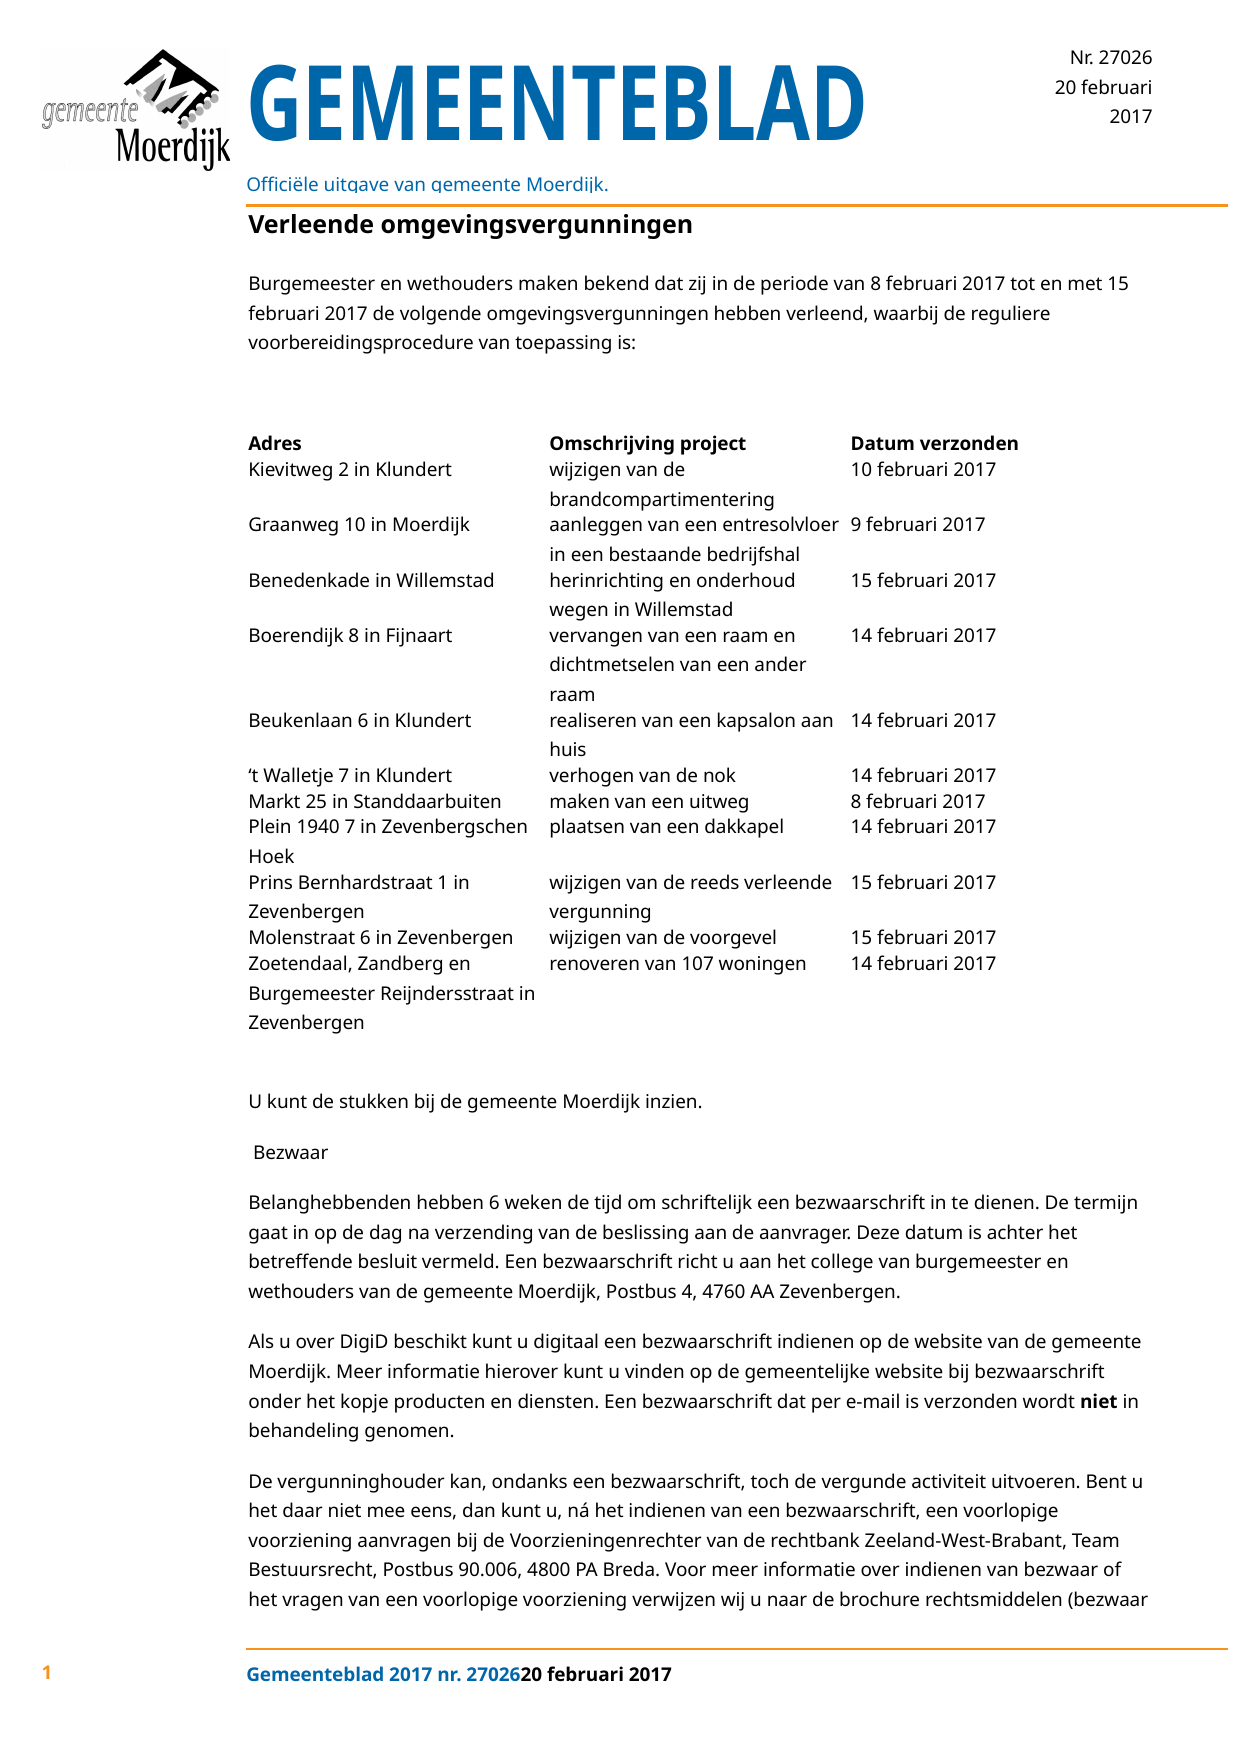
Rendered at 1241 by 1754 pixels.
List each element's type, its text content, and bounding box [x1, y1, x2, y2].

text Verleende omgevingsvergunningen [248, 207, 1152, 241]
table_cell vervangen van een raam en dichtmetselen van een ander raam [549, 622, 850, 707]
table_cell realiseren van een kapsalon aan huis [549, 707, 850, 762]
table_cell 15 februari 2017 [850, 924, 1152, 950]
table_cell 14 februari 2017 [850, 707, 1152, 762]
table_cell herinrichting en onderhoud wegen in Willemstad [549, 567, 850, 622]
table_header Omschrijving project [549, 430, 850, 456]
table_cell 15 februari 2017 [850, 567, 1152, 622]
table_cell Benedenkade in Willemstad [248, 567, 549, 622]
table_cell Beukenlaan 6 in Klundert [248, 707, 549, 762]
table_cell 14 februari 2017 [850, 950, 1152, 1035]
table_cell Plein 1940 7 in Zevenbergschen Hoek [248, 814, 549, 869]
table_cell 14 februari 2017 [850, 814, 1152, 869]
table_cell Kievitweg 2 in Klundert [248, 456, 549, 511]
table_cell 14 februari 2017 [850, 622, 1152, 707]
table_cell Prins Bernhardstraat 1 in Zevenbergen [248, 869, 549, 924]
text Bezwaar [248, 1139, 1152, 1165]
table_cell verhogen van de nok [549, 762, 850, 788]
picture [41, 47, 231, 172]
table_cell Markt 25 in Standdaarbuiten [248, 788, 549, 814]
text Belanghebbenden hebben 6 weken de tijd om schriftelijk een bezwaarschrift in te dienen. De termijn gaat in op de dag na verzending van de beslissing aan de aanvrager. Deze datum is achter het betreffende besluit vermeld. Een bezwaarschrift richt u aan het college van burgemeester en wethouders van de gemeente Moerdijk, Postbus 4, 4760 AA Zevenbergen. [248, 1189, 1152, 1304]
table_cell 14 februari 2017 [850, 762, 1152, 788]
table_cell ‘t Walletje 7 in Klundert [248, 762, 549, 788]
table_cell Molenstraat 6 in Zevenbergen [248, 924, 549, 950]
table_cell 8 februari 2017 [850, 788, 1152, 814]
text U kunt de stukken bij de gemeente Moerdijk inzien. [248, 1089, 1152, 1114]
table_cell renoveren van 107 woningen [549, 950, 850, 1035]
text Burgemeester en wethouders maken bekend dat zij in de periode van 8 februari 2017 tot en met 15 februari 2017 de volgende omgevingsvergunningen hebben verleend, waarbij de reguliere voorbereidingsprocedure van toepassing is: [248, 270, 1152, 355]
table_header Datum verzonden [850, 430, 1152, 456]
table_cell Graanweg 10 in Moerdijk [248, 511, 549, 567]
table_cell aanleggen van een entresolvloer in een bestaande bedrijfshal [549, 511, 850, 567]
text De vergunninghouder kan, ondanks een bezwaarschrift, toch de vergunde activiteit uitvoeren. Bent u het daar niet mee eens, dan kunt u, ná het indienen van een bezwaarschrift, een voorlopige voorziening aanvragen bij de Voorzieningenrechter van de rechtbank Zeeland-West-Brabant, Team Bestuursrecht, Postbus 90.006, 4800 PA Breda. Voor meer informatie over indienen van bezwaar of het vragen van een voorlopige voorziening verwijzen wij u naar de brochure rechtsmiddelen (bezwaar [248, 1468, 1152, 1612]
table_cell 10 februari 2017 [850, 456, 1152, 511]
table_cell 15 februari 2017 [850, 869, 1152, 924]
table_cell wijzigen van de brandcompartimentering [549, 456, 850, 511]
table_header Adres [248, 430, 549, 456]
table_cell Boerendijk 8 in Fijnaart [248, 622, 549, 707]
table_cell plaatsen van een dakkapel [549, 814, 850, 869]
table_cell 9 februari 2017 [850, 511, 1152, 567]
table_cell wijzigen van de reeds verleende vergunning [549, 869, 850, 924]
table_cell maken van een uitweg [549, 788, 850, 814]
table_cell wijzigen van de voorgevel [549, 924, 850, 950]
table_cell Zoetendaal, Zandberg en Burgemeester Reijndersstraat in Zevenbergen [248, 950, 549, 1035]
text Als u over DigiD beschikt kunt u digitaal een bezwaarschrift indienen op de website van de gemeente Moerdijk. Meer informatie hierover kunt u vinden op de gemeentelijke website bij bezwaarschrift onder het kopje producten en diensten. Een bezwaarschrift dat per e-mail is verzonden wordt niet in behandeling genomen. [248, 1329, 1152, 1443]
